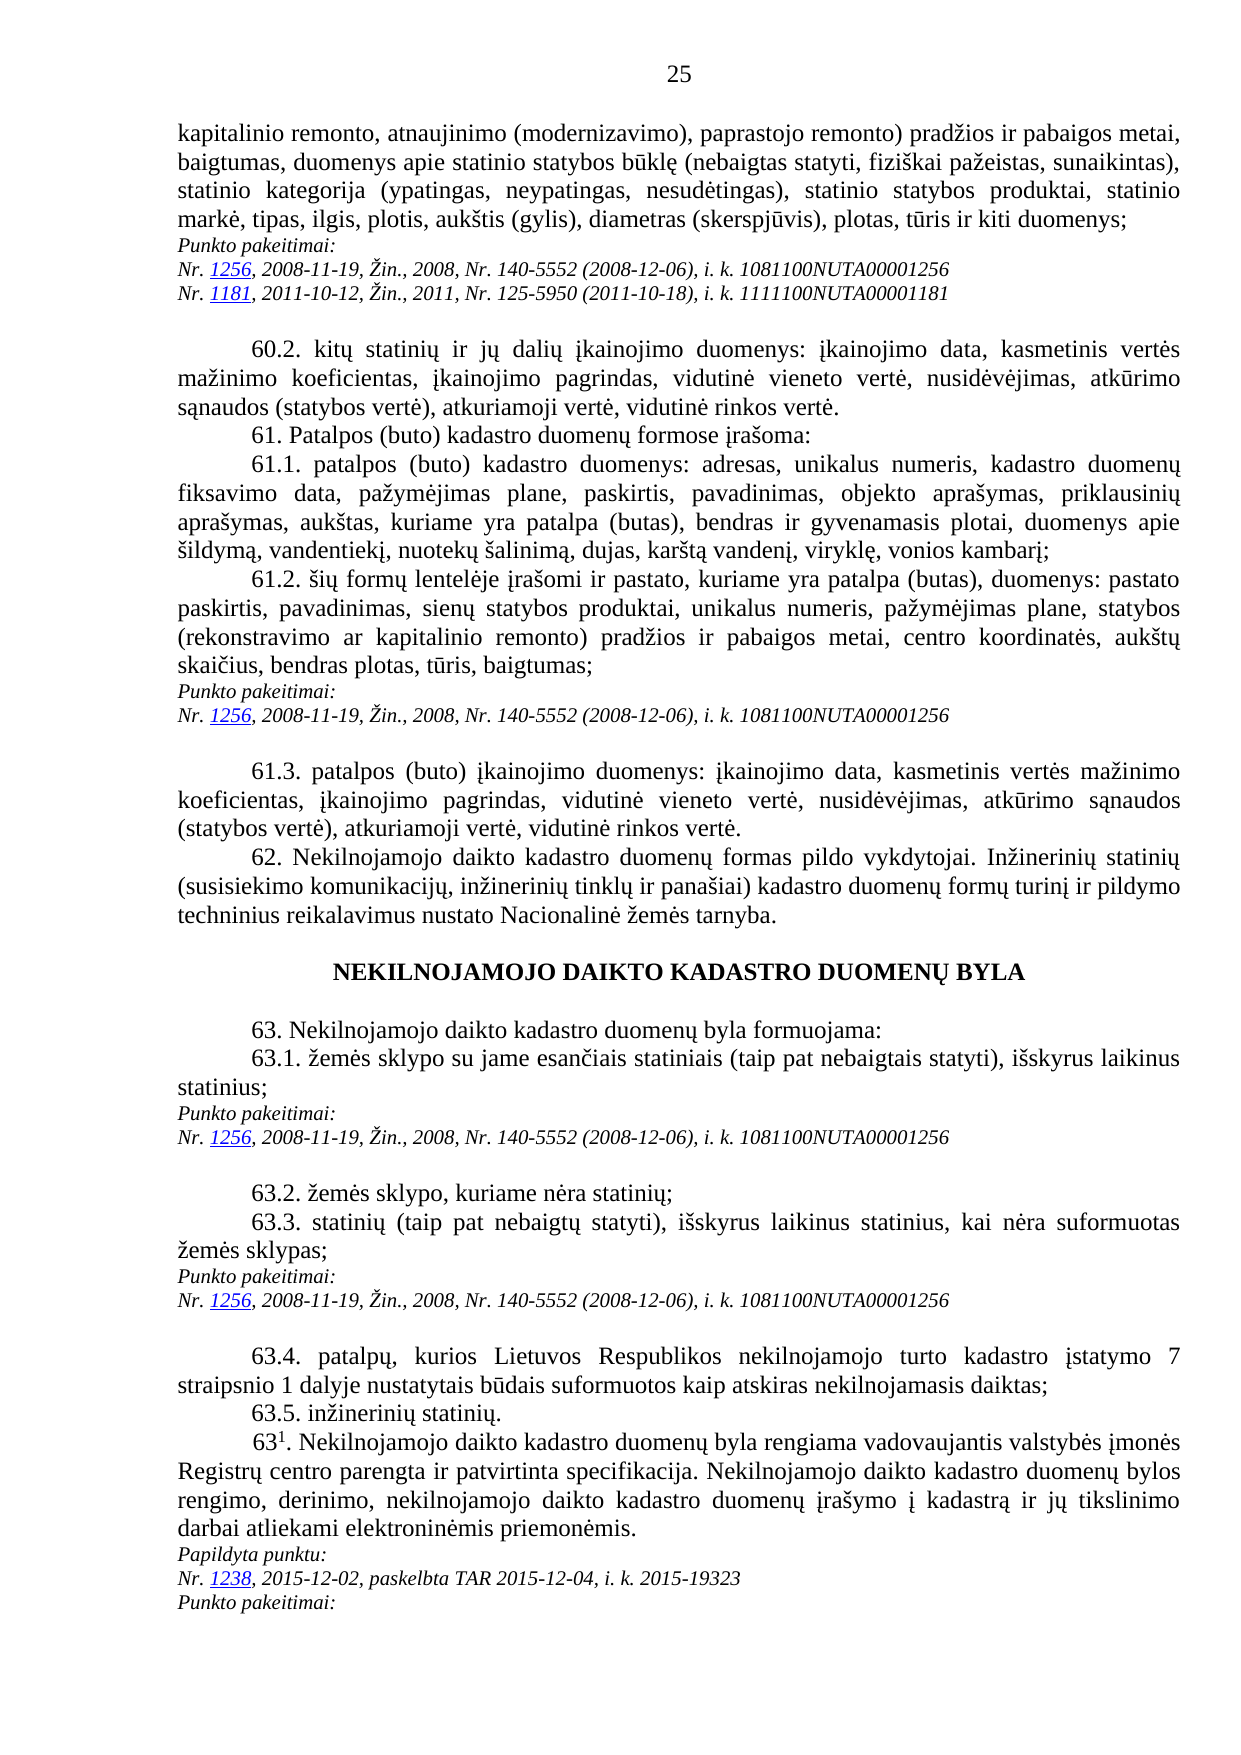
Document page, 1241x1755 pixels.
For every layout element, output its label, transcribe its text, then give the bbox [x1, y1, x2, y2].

text kapitalinio remonto, atnaujinimo (modernizavimo), paprastojo remonto) pradžios ir pabaigos metai, baigtumas, duomenys apie statinio statybos būklę (nebaigtas statyti, fiziškai pažeistas, sunaikintas), statinio kategorija (ypatingas, neypatingas, nesudėtingas), statinio statybos produktai, statinio markė, tipas, ilgis, plotis, aukštis (gylis), diametras (skerspjūvis), plotas, tūris ir kiti duomenys; [177, 118, 1181, 233]
text Papildyta punktu: [177, 1542, 1181, 1566]
text Punkto pakeitimai: [177, 679, 1181, 703]
text 63.3. statinių (taip pat nebaigtų statyti), išskyrus laikinus statinius, kai nėra suformuotas žemės sklypas; [177, 1207, 1181, 1264]
text Nr. 1256, 2008-11-19, Žin., 2008, Nr. 140-5552 (2008-12-06), i. k. 1081100NUTA00001256 [177, 703, 1181, 727]
text Punkto pakeitimai: [177, 1590, 1181, 1614]
text 61.1. patalpos (buto) kadastro duomenys: adresas, unikalus numeris, kadastro duomenų fiksavimo data, pažymėjimas plane, paskirtis, pavadinimas, objekto aprašymas, priklausinių aprašymas, aukštas, kuriame yra patalpa (butas), bendras ir gyvenamasis plotai, duomenys apie šildymą, vandentiekį, nuotekų šalinimą, dujas, karštą vandenį, viryklę, vonios kambarį; [177, 449, 1181, 564]
text 63. Nekilnojamojo daikto kadastro duomenų byla formuojama: [177, 1015, 1181, 1043]
text Nr. 1238, 2015-12-02, paskelbta TAR 2015-12-04, i. k. 2015-19323 [177, 1566, 1181, 1590]
text Nr. 1256, 2008-11-19, Žin., 2008, Nr. 140-5552 (2008-12-06), i. k. 1081100NUTA00001256 [177, 1288, 1181, 1312]
text Nr. 1256, 2008-11-19, Žin., 2008, Nr. 140-5552 (2008-12-06), i. k. 1081100NUTA00001256 [177, 1125, 1181, 1149]
text 63.1. žemės sklypo su jame esančiais statiniais (taip pat nebaigtais statyti), išskyrus laikinus statinius; [177, 1043, 1181, 1101]
text 631. Nekilnojamojo daikto kadastro duomenų byla rengiama vadovaujantis valstybės įmonės Registrų centro parengta ir patvirtinta specifikacija. Nekilnojamojo daikto kadastro duomenų bylos rengimo, derinimo, nekilnojamojo daikto kadastro duomenų įrašymo į kadastrą ir jų tikslinimo darbai atliekami elektroninėmis priemonėmis. [177, 1427, 1181, 1542]
text 63.2. žemės sklypo, kuriame nėra statinių; [177, 1178, 1181, 1207]
text Punkto pakeitimai: [177, 1101, 1181, 1125]
text 63.4. patalpų, kurios Lietuvos Respublikos nekilnojamojo turto kadastro įstatymo 7 straipsnio 1 dalyje nustatytais būdais suformuotos kaip atskiras nekilnojamasis daiktas; [177, 1341, 1181, 1398]
text Punkto pakeitimai: [177, 233, 1181, 257]
text Nr. 1256, 2008-11-19, Žin., 2008, Nr. 140-5552 (2008-12-06), i. k. 1081100NUTA00001256 [177, 257, 1181, 281]
text 63.5. inžinerinių statinių. [177, 1398, 1181, 1427]
text 61.2. šių formų lentelėje įrašomi ir pastato, kuriame yra patalpa (butas), duomenys: pastato paskirtis, pavadinimas, sienų statybos produktai, unikalus numeris, pažymėjimas plane, statybos (rekonstravimo ar kapitalinio remonto) pradžios ir pabaigos metai, centro koordinatės, aukštų skaičius, bendras plotas, tūris, baigtumas; [177, 564, 1181, 679]
text 61. Patalpos (buto) kadastro duomenų formose įrašoma: [177, 420, 1181, 449]
text Nr. 1181, 2011-10-12, Žin., 2011, Nr. 125-5950 (2011-10-18), i. k. 1111100NUTA00001181 [177, 281, 1181, 305]
text 62. Nekilnojamojo daikto kadastro duomenų formas pildo vykdytojai. Inžinerinių statinių (susisiekimo komunikacijų, inžinerinių tinklų ir panašiai) kadastro duomenų formų turinį ir pildymo techninius reikalavimus nustato Nacionalinė žemės tarnyba. [177, 842, 1181, 928]
text 60.2. kitų statinių ir jų dalių įkainojimo duomenys: įkainojimo data, kasmetinis vertės mažinimo koeficientas, įkainojimo pagrindas, vidutinė vieneto vertė, nusidėvėjimas, atkūrimo sąnaudos (statybos vertė), atkuriamoji vertė, vidutinė rinkos vertė. [177, 334, 1181, 420]
subtitle Nekilnojamojo daikto kadastro duomenų byla [177, 957, 1181, 986]
text Punkto pakeitimai: [177, 1264, 1181, 1288]
text 61.3. patalpos (buto) įkainojimo duomenys: įkainojimo data, kasmetinis vertės mažinimo koeficientas, įkainojimo pagrindas, vidutinė vieneto vertė, nusidėvėjimas, atkūrimo sąnaudos (statybos vertė), atkuriamoji vertė, vidutinė rinkos vertė. [177, 756, 1181, 842]
